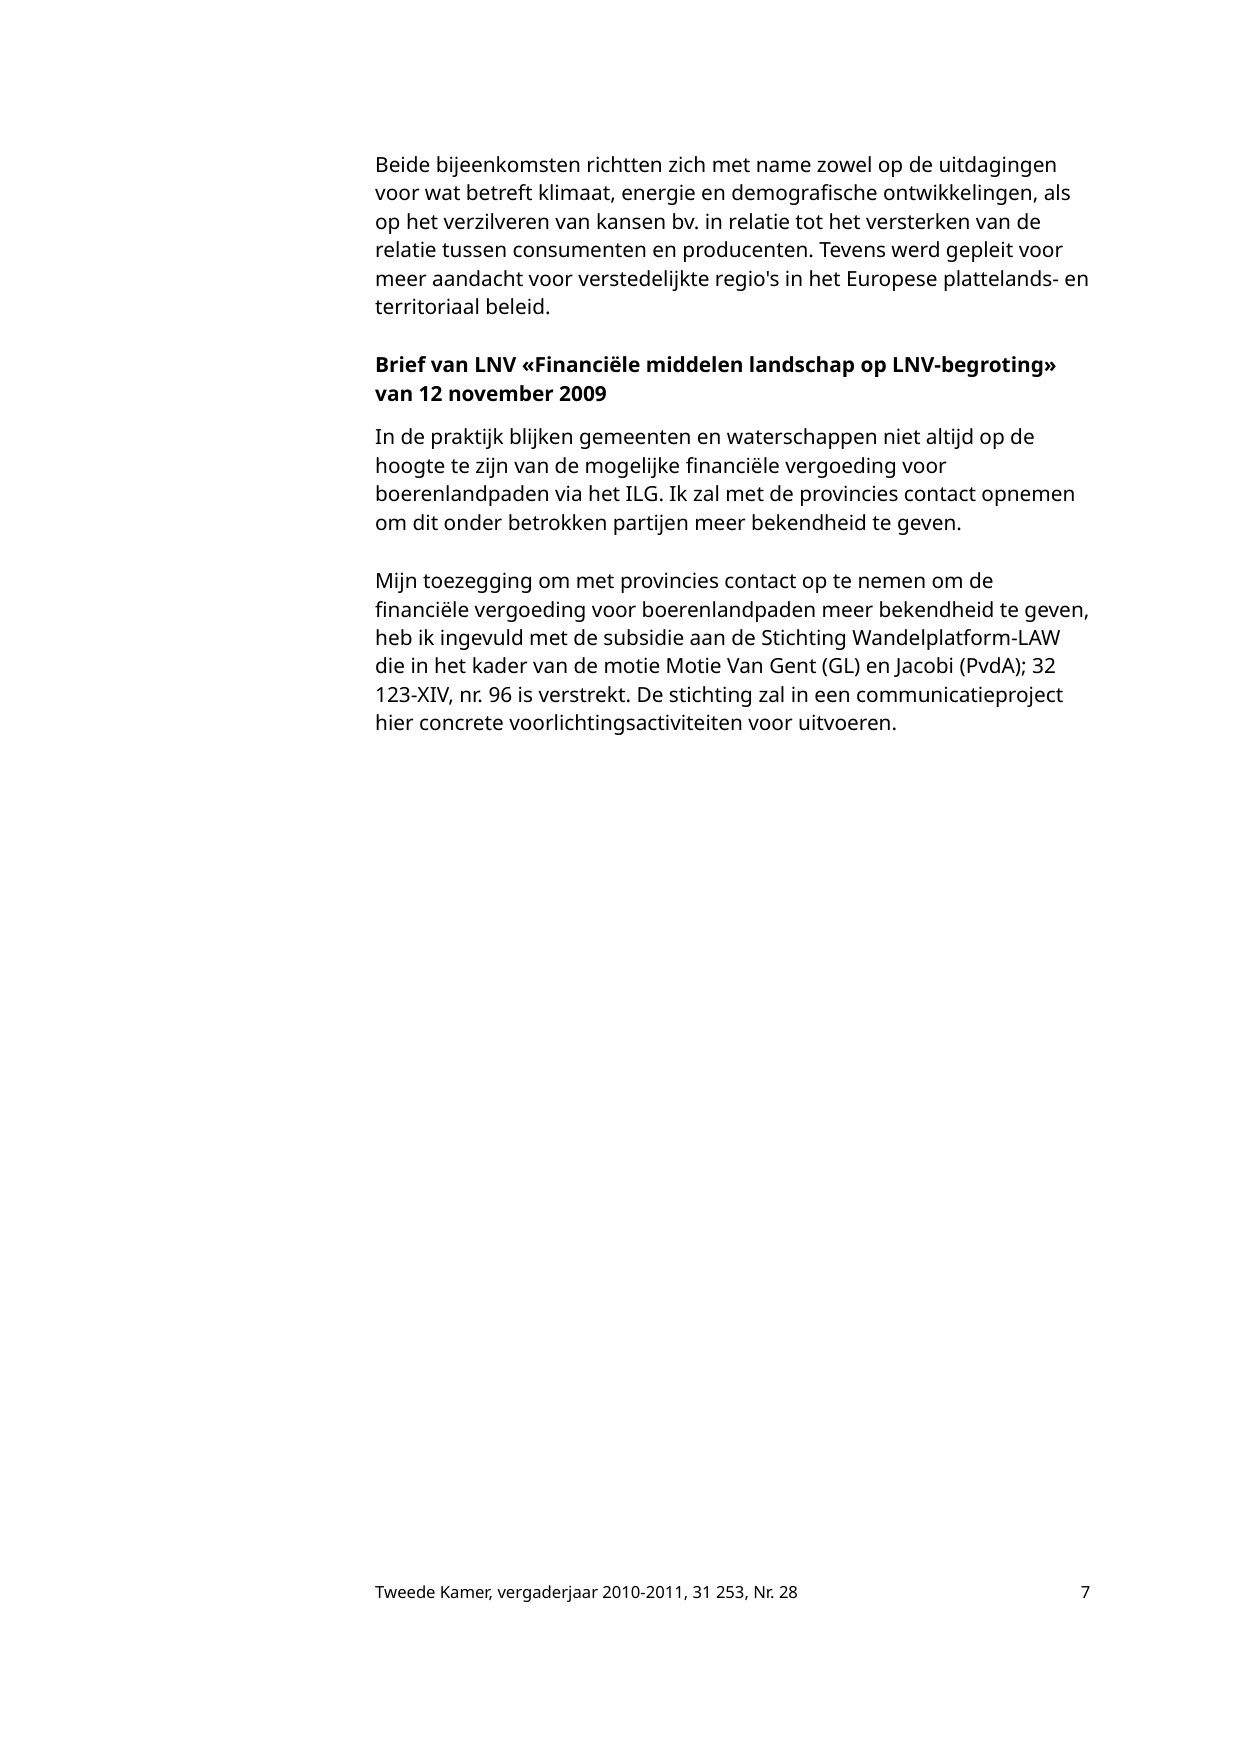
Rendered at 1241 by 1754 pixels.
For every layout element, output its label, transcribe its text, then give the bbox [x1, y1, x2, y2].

text Brief van LNV «Financiële middelen landschap op LNV-begroting» van 12 november 2009 [375, 351, 1090, 407]
text Mijn toezegging om met provincies contact op te nemen om de financiële vergoeding voor boerenlandpaden meer bekendheid te geven, heb ik ingevuld met de subsidie aan de Stichting Wandelplatform-LAW die in het kader van de motie Motie Van Gent (GL) en Jacobi (PvdA); 32 123-XIV, nr. 96 is verstrekt. De stichting zal in een communicatieproject hier concrete voorlichtingsactiviteiten voor uitvoeren. [375, 566, 1090, 737]
text In de praktijk blijken gemeenten en waterschappen niet altijd op de hoogte te zijn van de mogelijke financiële vergoeding voor boerenlandpaden via het ILG. Ik zal met de provincies contact opnemen om dit onder betrokken partijen meer bekendheid te geven. [375, 422, 1090, 536]
text Beide bijeenkomsten richtten zich met name zowel op de uitdagingen voor wat betreft klimaat, energie en demografische ontwikkelingen, als op het verzilveren van kansen bv. in relatie tot het versterken van de relatie tussen consumenten en producenten. Tevens werd gepleit voor meer aandacht voor verstedelijkte regio's in het Europese plattelands- en territoriaal beleid. [375, 150, 1090, 321]
